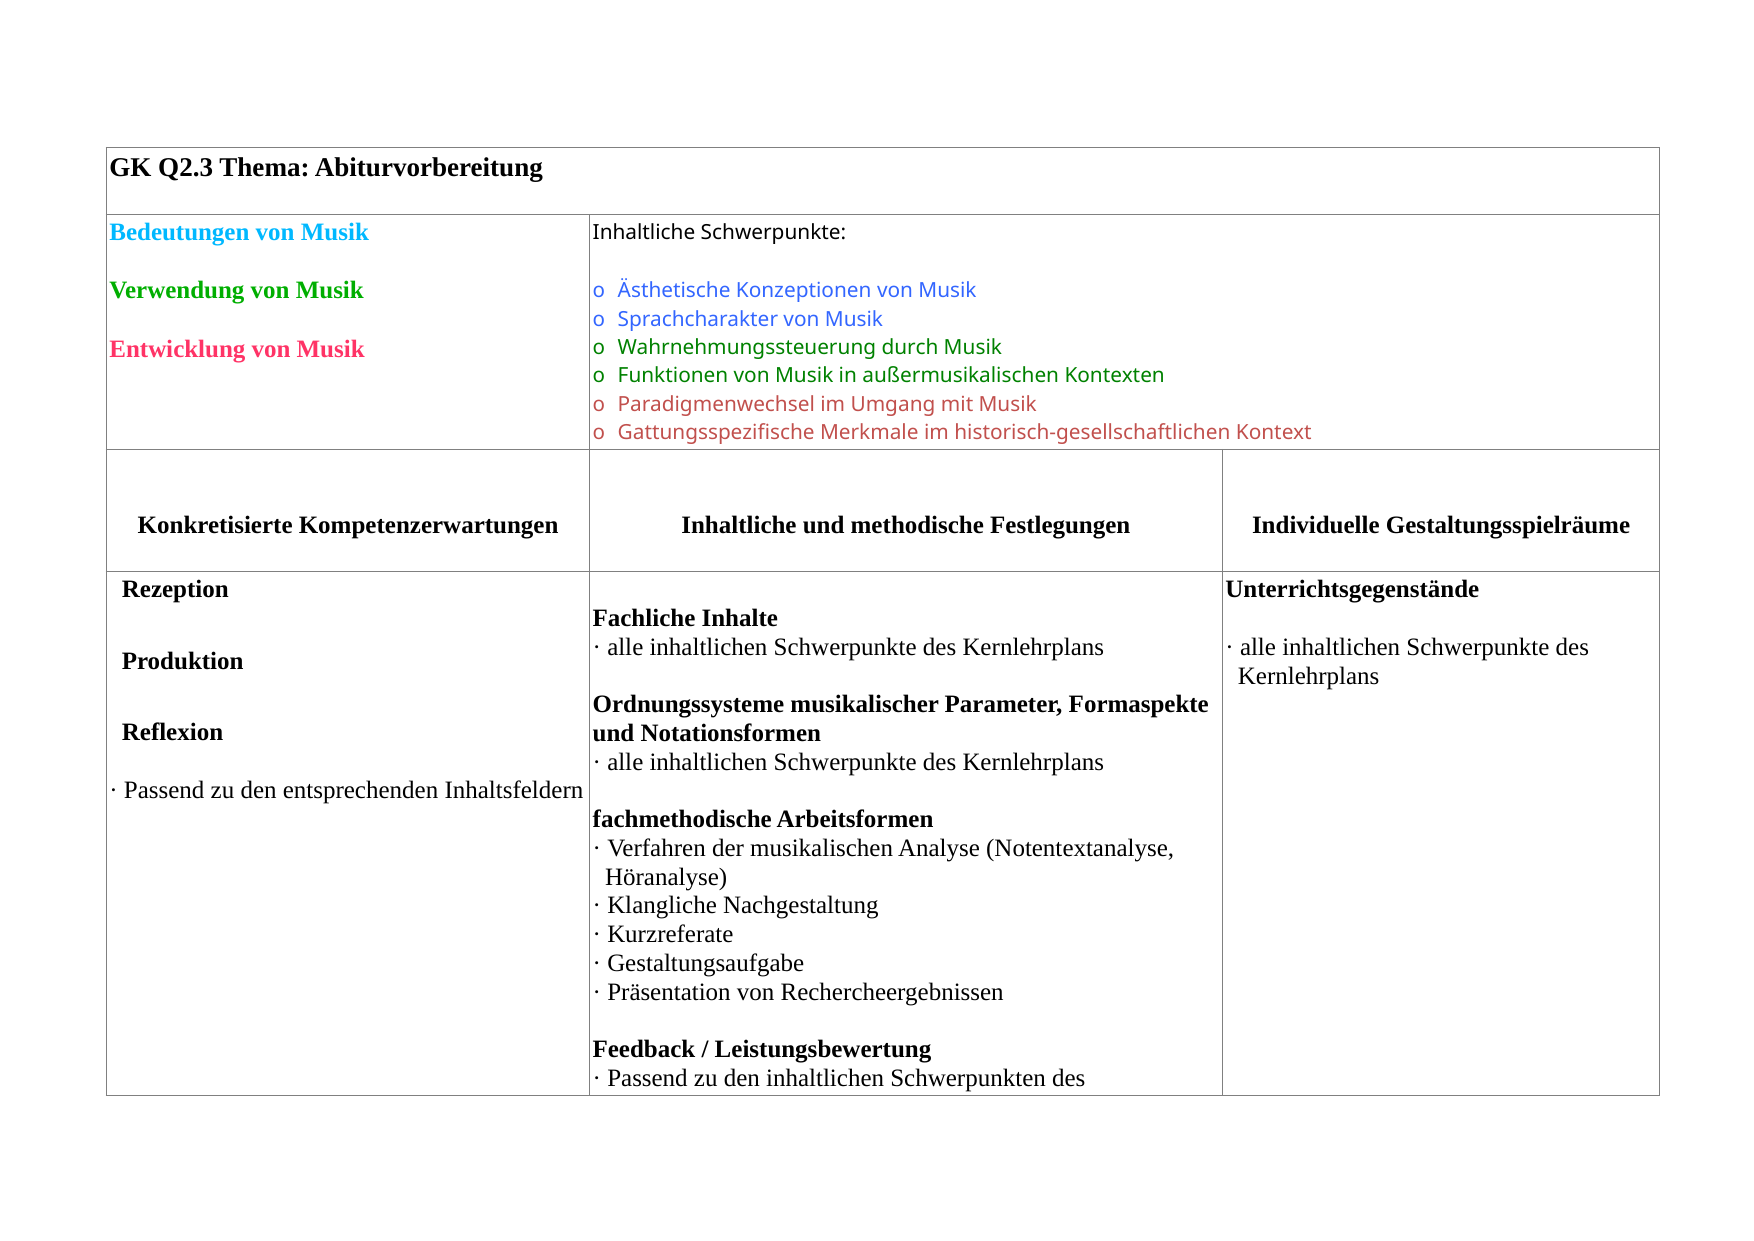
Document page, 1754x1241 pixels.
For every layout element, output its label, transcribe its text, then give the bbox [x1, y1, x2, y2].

table_cell Rezeption Produktion Reflexion · Passend zu den entsprechenden Inhaltsfeldern [107, 572, 589, 1095]
table_cell Unterrichtsgegenstände · alle inhaltlichen Schwerpunkte des Kernlehrplans [1223, 572, 1659, 1095]
table_cell Inhaltliche und methodische Festlegungen [590, 450, 1222, 571]
table_cell Konkretisierte Kompetenzerwartungen [107, 450, 589, 571]
table_cell Inhaltliche Schwerpunkte: o Ästhetische Konzeptionen von Musik o Sprachcharakter von Musik o Wahrnehmungssteuerung durch Musik o Funktionen von Musik in außermusikalischen Kontexten o Paradigmenwechsel im Umgang mit Musik o Gattungsspezifische Merkmale im historisch-gesellschaftlichen Kontext [590, 215, 1659, 449]
table_cell Bedeutungen von Musik Verwendung von Musik Entwicklung von Musik [107, 215, 589, 449]
table_cell Individuelle Gestaltungsspielräume [1223, 450, 1659, 571]
table_header GK Q2.3 Thema: Abiturvorbereitung [107, 148, 1659, 214]
table_cell Fachliche Inhalte · alle inhaltlichen Schwerpunkte des Kernlehrplans Ordnungssysteme musikalischer Parameter, Formaspekte und Notationsformen · alle inhaltlichen Schwerpunkte des Kernlehrplans fachmethodische Arbeitsformen · Verfahren der musikalischen Analyse (Notentextanalyse, Höranalyse) · Klangliche Nachgestaltung · Kurzreferate · Gestaltungsaufgabe · Präsentation von Rechercheergebnissen Feedback / Leistungsbewertung · Passend zu den inhaltlichen Schwerpunkten des [590, 572, 1222, 1095]
